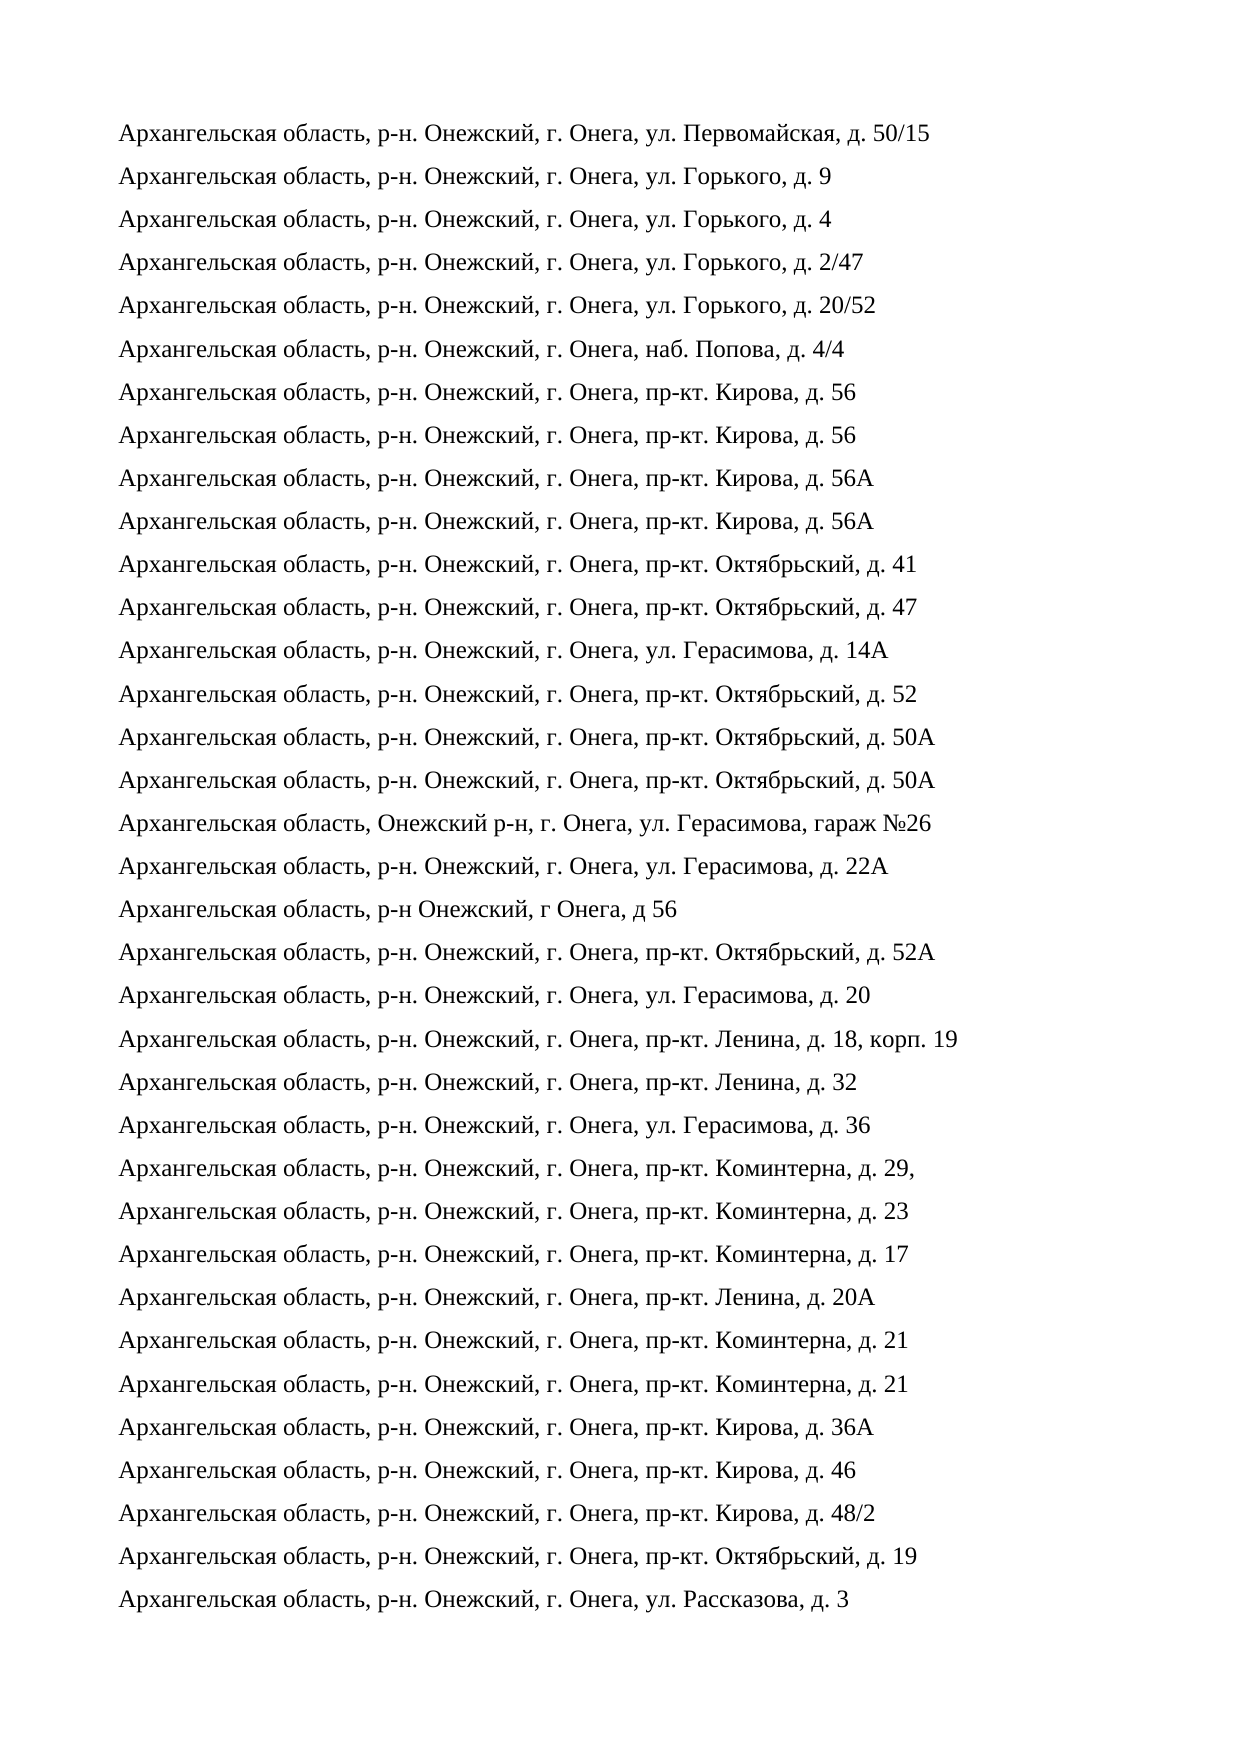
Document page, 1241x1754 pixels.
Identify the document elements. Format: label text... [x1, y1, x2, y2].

text Архангельская область, р-н. Онежский, г. Онега, пр-кт. Октябрьский, д. 52А [118, 937, 1122, 966]
text Архангельская область, р-н. Онежский, г. Онега, ул. Горького, д. 9 [118, 161, 1122, 190]
text Архангельская область, р-н. Онежский, г. Онега, ул. Герасимова, д. 20 [118, 981, 1122, 1009]
text Архангельская область, р-н. Онежский, г. Онега, пр-кт. Ленина, д. 20А [118, 1282, 1122, 1311]
text Архангельская область, р-н. Онежский, г. Онега, пр-кт. Кирова, д. 46 [118, 1455, 1122, 1484]
text Архангельская область, р-н. Онежский, г. Онега, пр-кт. Коминтерна, д. 17 [118, 1239, 1122, 1268]
text Архангельская область, р-н. Онежский, г. Онега, пр-кт. Кирова, д. 56А [118, 506, 1122, 535]
text Архангельская область, р-н. Онежский, г. Онега, ул. Горького, д. 20/52 [118, 291, 1122, 319]
text Архангельская область, р-н. Онежский, г. Онега, ул. Герасимова, д. 14А [118, 636, 1122, 664]
text Архангельская область, р-н. Онежский, г. Онега, пр-кт. Кирова, д. 56А [118, 463, 1122, 492]
text Архангельская область, р-н. Онежский, г. Онега, пр-кт. Кирова, д. 36А [118, 1412, 1122, 1441]
text Архангельская область, р-н. Онежский, г. Онега, пр-кт. Октябрьский, д. 41 [118, 549, 1122, 578]
text Архангельская область, р-н. Онежский, г. Онега, пр-кт. Кирова, д. 48/2 [118, 1498, 1122, 1527]
text Архангельская область, р-н. Онежский, г. Онега, ул. Герасимова, д. 22А [118, 851, 1122, 880]
text Архангельская область, р-н. Онежский, г. Онега, пр-кт. Октябрьский, д. 52 [118, 679, 1122, 707]
text Архангельская область, р-н. Онежский, г. Онега, пр-кт. Кирова, д. 56 [118, 420, 1122, 449]
text Архангельская область, р-н. Онежский, г. Онега, ул. Горького, д. 2/47 [118, 247, 1122, 276]
text Архангельская область, р-н. Онежский, г. Онега, пр-кт. Октябрьский, д. 50А [118, 722, 1122, 751]
text Архангельская область, р-н. Онежский, г. Онега, ул. Рассказова, д. 3 [118, 1584, 1122, 1613]
text Архангельская область, р-н. Онежский, г. Онега, ул. Горького, д. 4 [118, 204, 1122, 233]
text Архангельская область, р-н. Онежский, г. Онега, пр-кт. Ленина, д. 32 [118, 1067, 1122, 1096]
text Архангельская область, р-н Онежский, г Онега, д 56 [118, 894, 1122, 923]
text Архангельская область, р-н. Онежский, г. Онега, пр-кт. Коминтерна, д. 21 [118, 1326, 1122, 1354]
text Архангельская область, р-н. Онежский, г. Онега, пр-кт. Коминтерна, д. 21 [118, 1369, 1122, 1397]
text Архангельская область, р-н. Онежский, г. Онега, пр-кт. Кирова, д. 56 [118, 377, 1122, 406]
text Архангельская область, р-н. Онежский, г. Онега, наб. Попова, д. 4/4 [118, 334, 1122, 362]
text Архангельская область, р-н. Онежский, г. Онега, пр-кт. Коминтерна, д. 23 [118, 1196, 1122, 1225]
text Архангельская область, р-н. Онежский, г. Онега, пр-кт. Октябрьский, д. 50А [118, 765, 1122, 794]
text Архангельская область, р-н. Онежский, г. Онега, ул. Первомайская, д. 50/15 [118, 118, 1122, 147]
text Архангельская область, р-н. Онежский, г. Онега, пр-кт. Ленина, д. 18, корп. 19 [118, 1024, 1122, 1052]
text Архангельская область, р-н. Онежский, г. Онега, ул. Герасимова, д. 36 [118, 1110, 1122, 1139]
text Архангельская область, р-н. Онежский, г. Онега, пр-кт. Октябрьский, д. 19 [118, 1541, 1122, 1570]
text Архангельская область, Онежский р-н, г. Онега, ул. Герасимова, гараж №26 [118, 808, 1122, 837]
text Архангельская область, р-н. Онежский, г. Онега, пр-кт. Октябрьский, д. 47 [118, 592, 1122, 621]
text Архангельская область, р-н. Онежский, г. Онега, пр-кт. Коминтерна, д. 29, [118, 1153, 1122, 1182]
